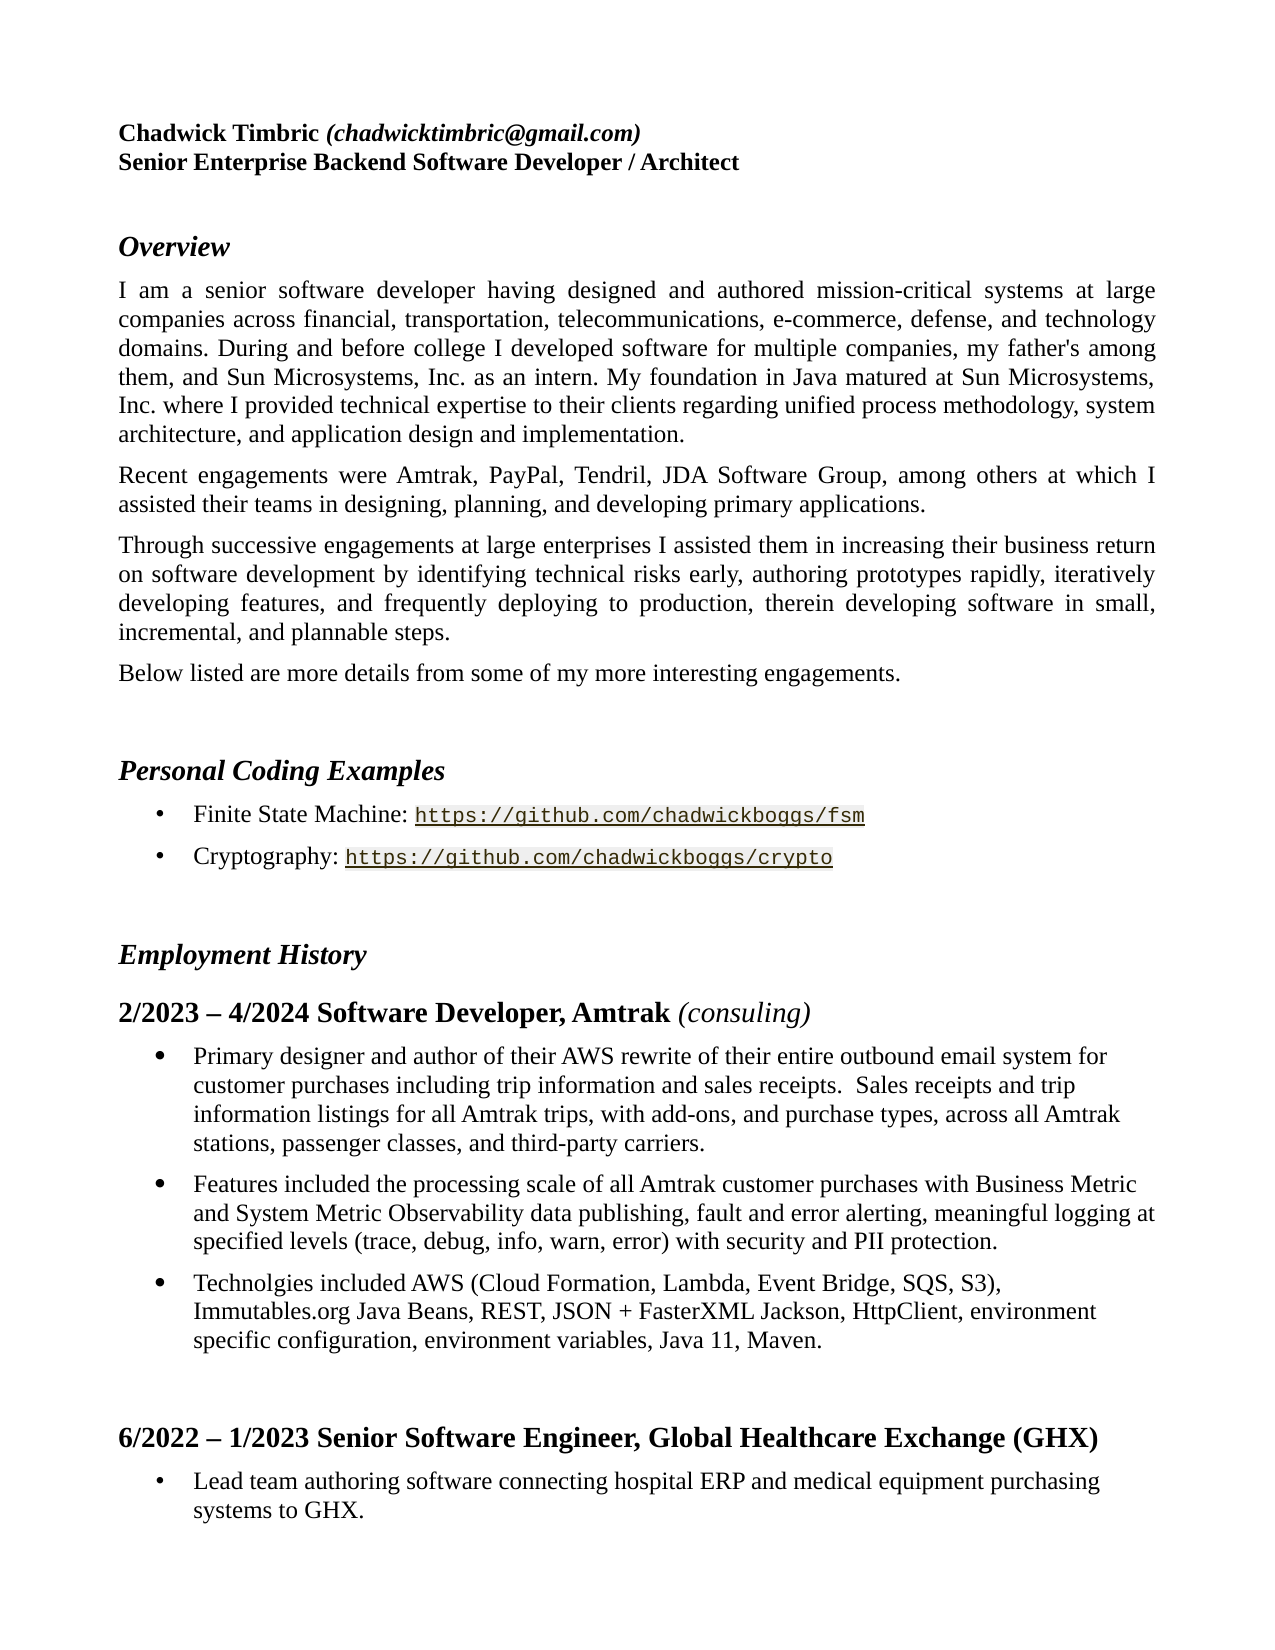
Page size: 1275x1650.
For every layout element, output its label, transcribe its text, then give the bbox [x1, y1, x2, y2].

subtitle Senior Enterprise Backend Software Developer / Architect [118, 147, 1157, 176]
subtitle Chadwick Timbric (chadwicktimbric@gmail.com) [118, 118, 1157, 147]
list Technolgies included AWS (Cloud Formation, Lambda, Event Bridge, SQS, S3), Immutables.org Java Beans, REST, JSON + FasterXML Jackson, HttpClient, environment specific configuration, environment variables, Java 11, Maven. [156, 1268, 1157, 1354]
subtitle Overview [118, 229, 1157, 263]
list Lead team authoring software connecting hospital ERP and medical equipment purchasing systems to GHX. [156, 1466, 1157, 1524]
text Below listed are more details from some of my more interesting engagements. [118, 658, 1157, 687]
subtitle Personal Coding Examples [118, 753, 1157, 786]
list Primary designer and author of their AWS rewrite of their entire outbound email system for customer purchases including trip information and sales receipts. Sales receipts and trip information listings for all Amtrak trips, with add-ons, and purchase types, across all Amtrak stations, passenger classes, and third-party carriers. [156, 1041, 1157, 1156]
list Features included the processing scale of all Amtrak customer purchases with Business Metric and System Metric Observability data publishing, fault and error alerting, meaningful logging at specified levels (trace, debug, info, warn, error) with security and PII protection. [156, 1169, 1157, 1255]
text Through successive engagements at large enterprises I assisted them in increasing their business return on software development by identifying technical risks early, authoring prototypes rapidly, iteratively developing features, and frequently deploying to production, therein developing software in small, incremental, and plannable steps. [118, 530, 1157, 645]
list Cryptography: https://github.com/chadwickboggs/crypto [156, 841, 1157, 871]
subtitle 2/2023 – 4/2024 Software Developer, Amtrak (consuling) [118, 995, 1157, 1029]
text Recent engagements were Amtrak, PayPal, Tendril, JDA Software Group, among others at which I assisted their teams in designing, planning, and developing primary applications. [118, 460, 1157, 518]
subtitle 6/2022 – 1/2023 Senior Software Engineer, Global Healthcare Exchange (GHX) [118, 1420, 1157, 1454]
text I am a senior software developer having designed and authored mission-critical systems at large companies across financial, transportation, telecommunications, e-commerce, defense, and technology domains. During and before college I developed software for multiple companies, my father's among them, and Sun Microsystems, Inc. as an intern. My foundation in Java matured at Sun Microsystems, Inc. where I provided technical expertise to their clients regarding unified process methodology, system architecture, and application design and implementation. [118, 275, 1157, 448]
subtitle Employment History [118, 937, 1157, 970]
list Finite State Machine: https://github.com/chadwickboggs/fsm [156, 799, 1157, 828]
